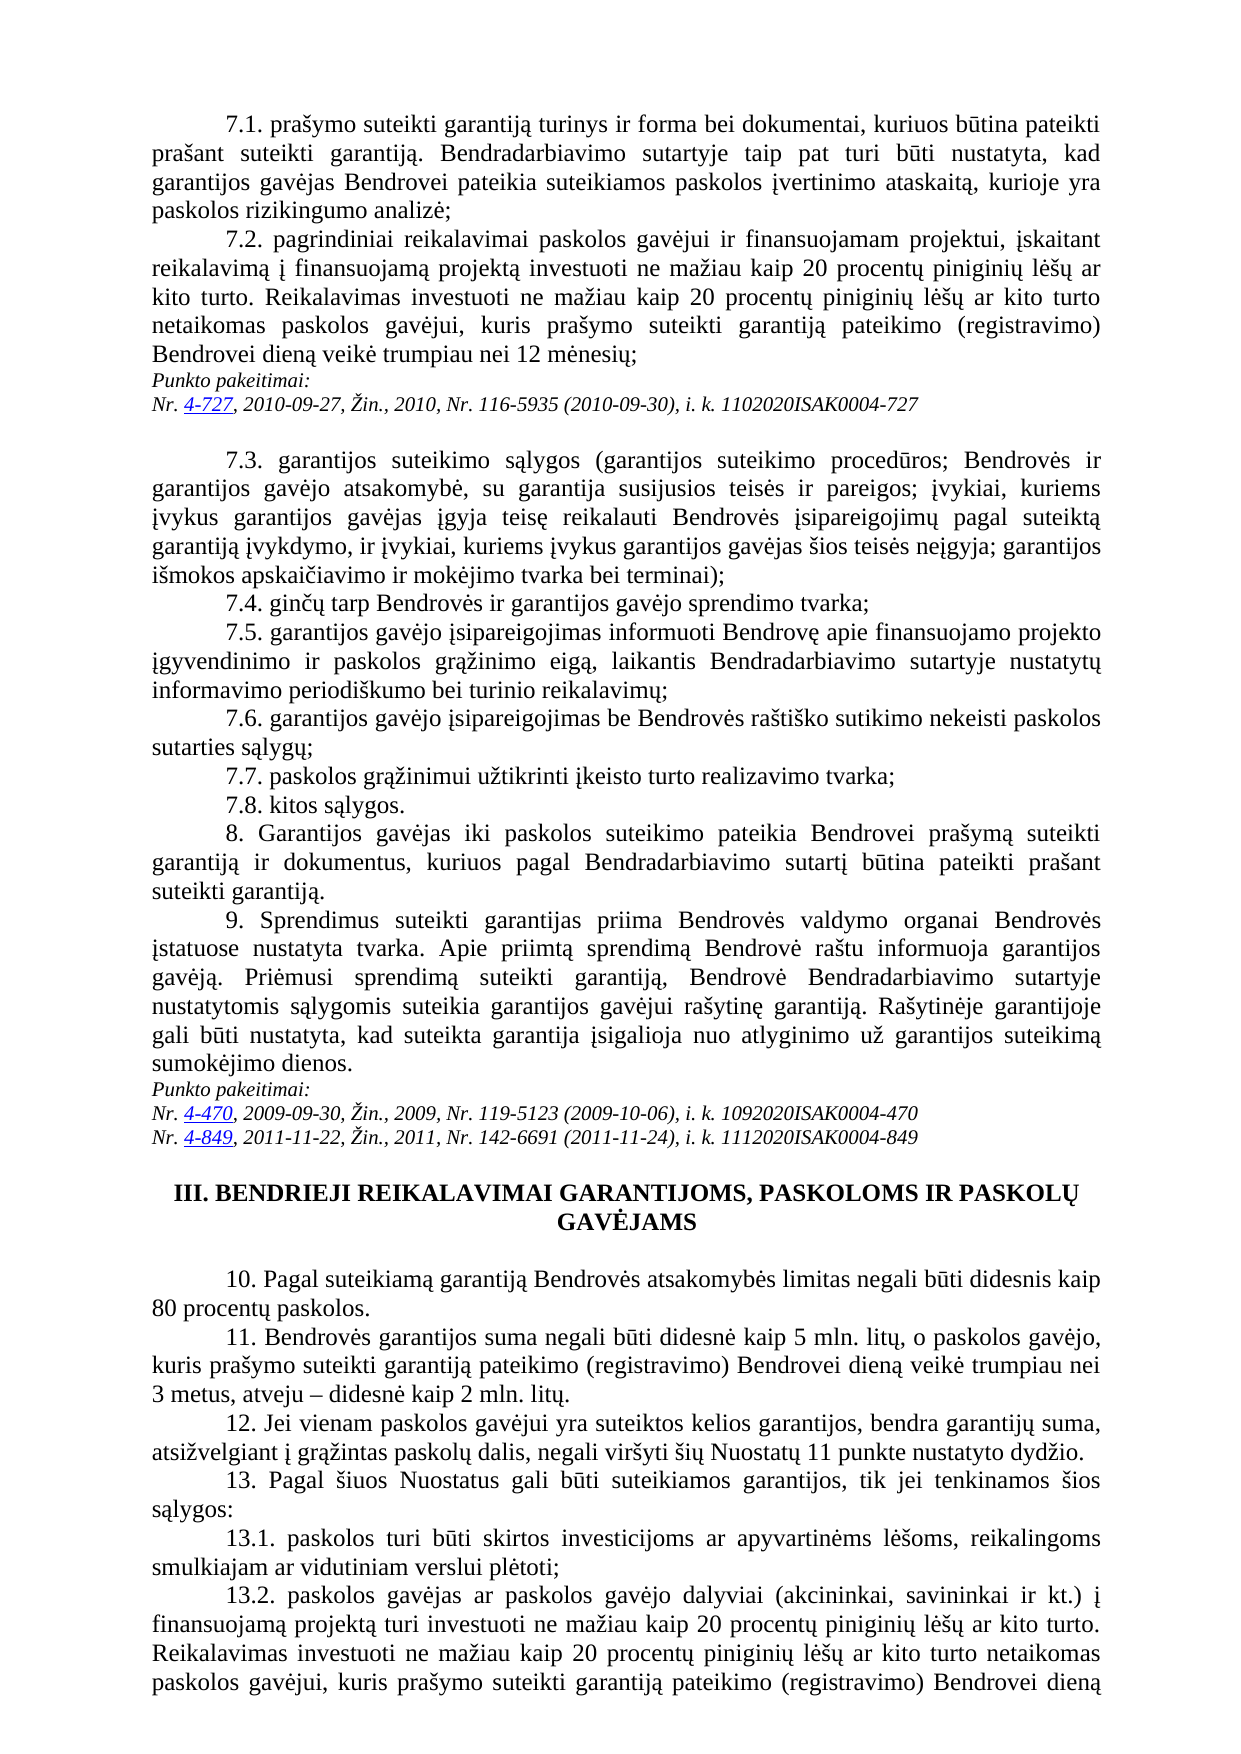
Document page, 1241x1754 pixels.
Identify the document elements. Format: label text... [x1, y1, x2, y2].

text 7.8. kitos sąlygos. [152, 790, 1102, 818]
text 7.1. prašymo suteikti garantiją turinys ir forma bei dokumentai, kuriuos būtina pateikti prašant suteikti garantiją. Bendradarbiavimo sutartyje taip pat turi būti nustatyta, kad garantijos gavėjas Bendrovei pateikia suteikiamos paskolos įvertinimo ataskaitą, kurioje yra paskolos rizikingumo analizė; [152, 109, 1102, 224]
text 10. Pagal suteikiamą garantiją Bendrovės atsakomybės limitas negali būti didesnis kaip 80 procentų paskolos. [152, 1264, 1102, 1322]
text 13.1. paskolos turi būti skirtos investicijoms ar apyvartinėms lėšoms, reikalingoms smulkiajam ar vidutiniam verslui plėtoti; [152, 1523, 1102, 1581]
text 7.4. ginčų tarp Bendrovės ir garantijos gavėjo sprendimo tvarka; [152, 588, 1102, 617]
text 12. Jei vienam paskolos gavėjui yra suteiktos kelios garantijos, bendra garantijų suma, atsižvelgiant į grąžintas paskolų dalis, negali viršyti šių Nuostatų 11 punkte nustatyto dydžio. [152, 1408, 1102, 1466]
text 7.3. garantijos suteikimo sąlygos (garantijos suteikimo procedūros; Bendrovės ir garantijos gavėjo atsakomybė, su garantija susijusios teisės ir pareigos; įvykiai, kuriems įvykus garantijos gavėjas įgyja teisę reikalauti Bendrovės įsipareigojimų pagal suteiktą garantiją įvykdymo, ir įvykiai, kuriems įvykus garantijos gavėjas šios teisės neįgyja; garantijos išmokos apskaičiavimo ir mokėjimo tvarka bei terminai); [152, 445, 1102, 588]
text 9. Sprendimus suteikti garantijas priima Bendrovės valdymo organai Bendrovės įstatuose nustatyta tvarka. Apie priimtą sprendimą Bendrovė raštu informuoja garantijos gavėją. Priėmusi sprendimą suteikti garantiją, Bendrovė Bendradarbiavimo sutartyje nustatytomis sąlygomis suteikia garantijos gavėjui rašytinę garantiją. Rašytinėje garantijoje gali būti nustatyta, kad suteikta garantija įsigalioja nuo atlyginimo už garantijos suteikimą sumokėjimo dienos. [152, 905, 1102, 1077]
text 7.6. garantijos gavėjo įsipareigojimas be Bendrovės raštiško sutikimo nekeisti paskolos sutarties sąlygų; [152, 703, 1102, 761]
text III. BENDRIEJI REIKALAVIMAI GARANTIJOMS, PASKOLOMS IR PASKOLŲ GAVĖJAMS [152, 1178, 1102, 1236]
text 7.7. paskolos grąžinimui užtikrinti įkeisto turto realizavimo tvarka; [152, 761, 1102, 790]
text Punkto pakeitimai: [152, 368, 1102, 392]
text Nr. 4-727, 2010-09-27, Žin., 2010, Nr. 116-5935 (2010-09-30), i. k. 1102020ISAK0004-727 [152, 392, 1102, 416]
text 8. Garantijos gavėjas iki paskolos suteikimo pateikia Bendrovei prašymą suteikti garantiją ir dokumentus, kuriuos pagal Bendradarbiavimo sutartį būtina pateikti prašant suteikti garantiją. [152, 818, 1102, 905]
text 7.2. pagrindiniai reikalavimai paskolos gavėjui ir finansuojamam projektui, įskaitant reikalavimą į finansuojamą projektą investuoti ne mažiau kaip 20 procentų piniginių lėšų ar kito turto. Reikalavimas investuoti ne mažiau kaip 20 procentų piniginių lėšų ar kito turto netaikomas paskolos gavėjui, kuris prašymo suteikti garantiją pateikimo (registravimo) Bendrovei dieną veikė trumpiau nei 12 mėnesių; [152, 224, 1102, 368]
text 7.5. garantijos gavėjo įsipareigojimas informuoti Bendrovę apie finansuojamo projekto įgyvendinimo ir paskolos grąžinimo eigą, laikantis Bendradarbiavimo sutartyje nustatytų informavimo periodiškumo bei turinio reikalavimų; [152, 617, 1102, 703]
text Punkto pakeitimai: [152, 1077, 1102, 1101]
text 11. Bendrovės garantijos suma negali būti didesnė kaip 5 mln. litų, o paskolos gavėjo, kuris prašymo suteikti garantiją pateikimo (registravimo) Bendrovei dieną veikė trumpiau nei 3 metus, atveju – didesnė kaip 2 mln. litų. [152, 1322, 1102, 1408]
text Nr. 4-470, 2009-09-30, Žin., 2009, Nr. 119-5123 (2009-10-06), i. k. 1092020ISAK0004-470 [152, 1101, 1102, 1125]
text 13.2. paskolos gavėjas ar paskolos gavėjo dalyviai (akcininkai, savininkai ir kt.) į finansuojamą projektą turi investuoti ne mažiau kaip 20 procentų piniginių lėšų ar kito turto. Reikalavimas investuoti ne mažiau kaip 20 procentų piniginių lėšų ar kito turto netaikomas paskolos gavėjui, kuris prašymo suteikti garantiją pateikimo (registravimo) Bendrovei dieną [152, 1581, 1102, 1696]
text 13. Pagal šiuos Nuostatus gali būti suteikiamos garantijos, tik jei tenkinamos šios sąlygos: [152, 1466, 1102, 1523]
text Nr. 4-849, 2011-11-22, Žin., 2011, Nr. 142-6691 (2011-11-24), i. k. 1112020ISAK0004-849 [152, 1125, 1102, 1149]
